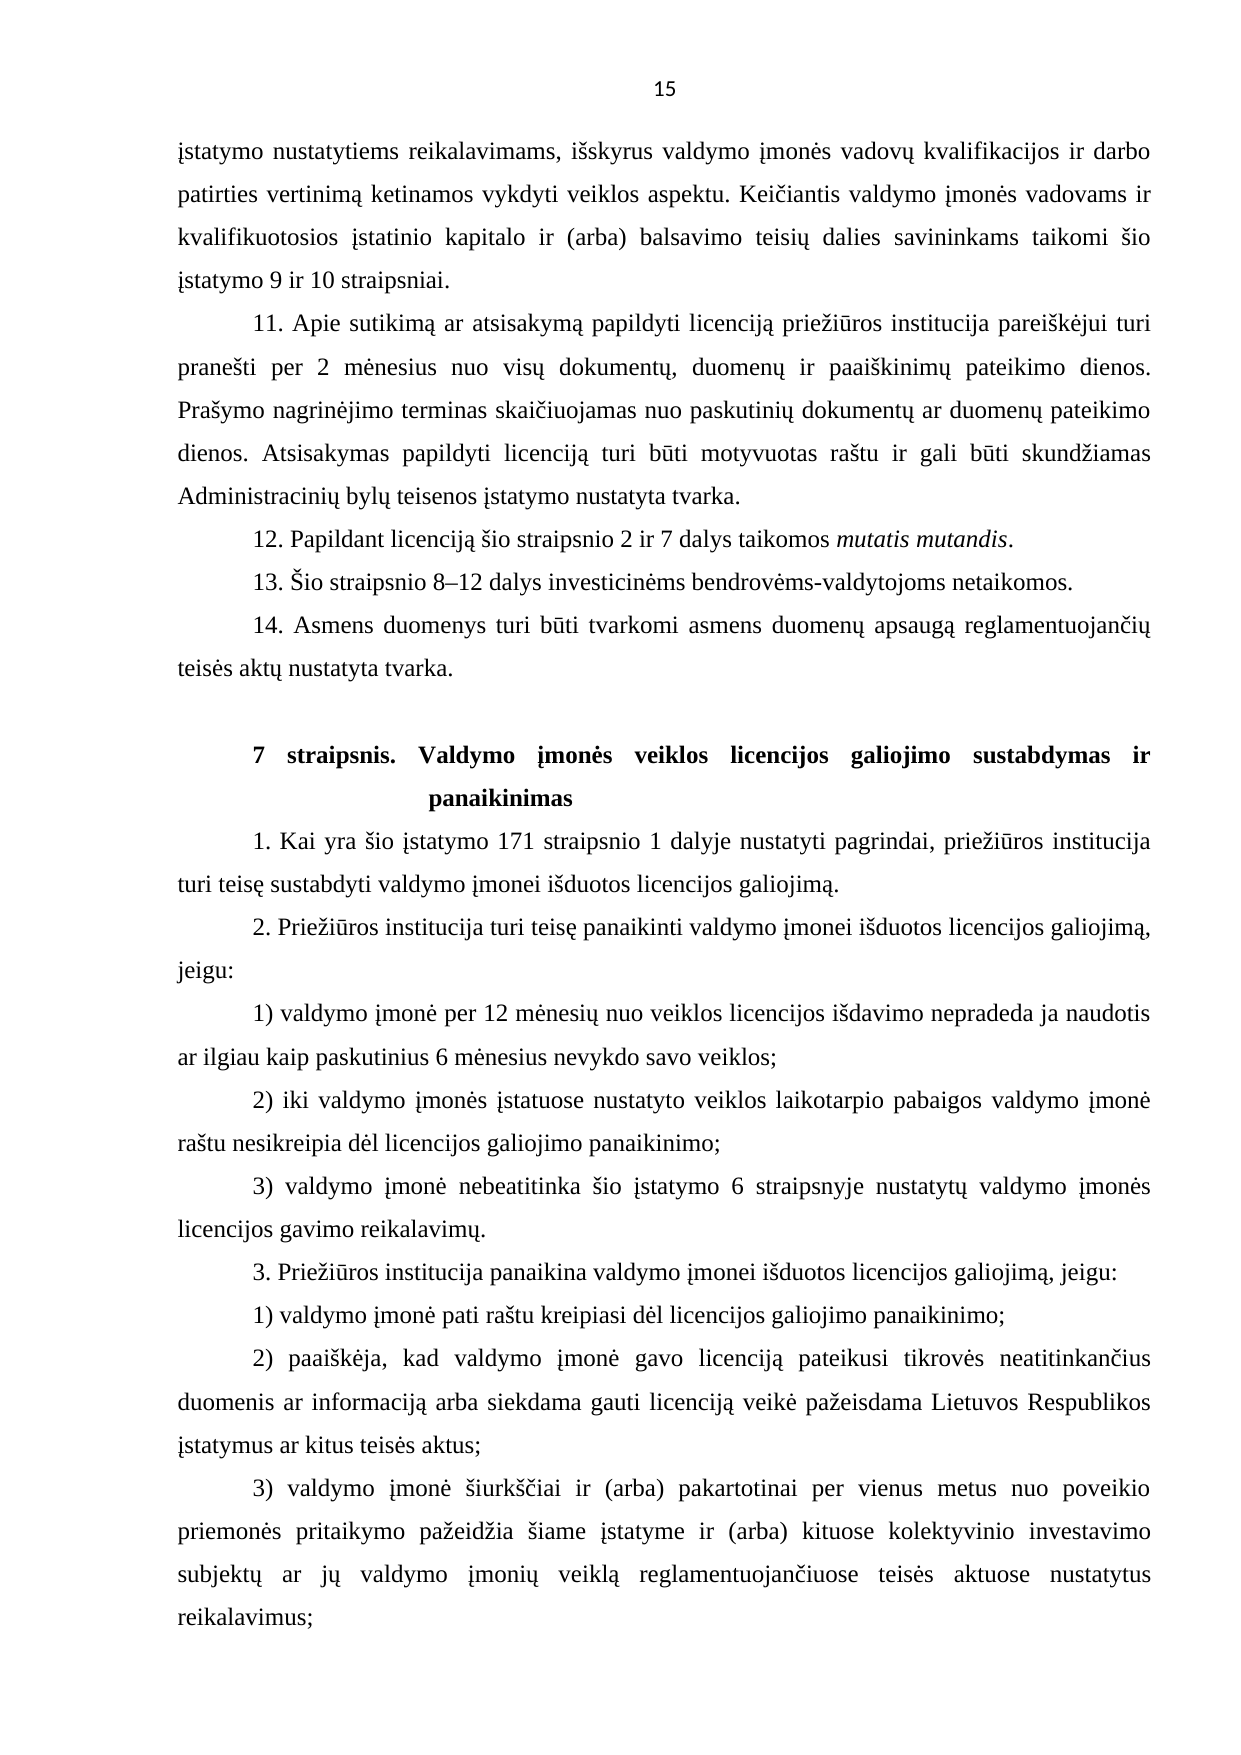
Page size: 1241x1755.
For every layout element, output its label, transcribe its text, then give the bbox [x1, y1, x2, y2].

text 14. Asmens duomenys turi būti tvarkomi asmens duomenų apsaugą reglamentuojančių teisės aktų nustatyta tvarka. [177, 610, 1152, 682]
text 7 straipsnis. Valdymo įmonės veiklos licencijos galiojimo sustabdymas ir panaikinimas [252, 740, 1152, 812]
text 3) valdymo įmonė nebeatitinka šio įstatymo 6 straipsnyje nustatytų valdymo įmonės licencijos gavimo reikalavimų. [177, 1171, 1152, 1243]
text 2) paaiškėja, kad valdymo įmonė gavo licenciją pateikusi tikrovės neatitinkančius duomenis ar informaciją arba siekdama gauti licenciją veikė pažeisdama Lietuvos Respublikos įstatymus ar kitus teisės aktus; [177, 1343, 1152, 1458]
text 13. Šio straipsnio 8–12 dalys investicinėms bendrovėms-valdytojoms netaikomos. [177, 567, 1152, 596]
text 1. Kai yra šio įstatymo 171 straipsnio 1 dalyje nustatyti pagrindai, priežiūros institucija turi teisę sustabdyti valdymo įmonei išduotos licencijos galiojimą. [177, 826, 1152, 898]
text 2. Priežiūros institucija turi teisę panaikinti valdymo įmonei išduotos licencijos galiojimą, jeigu: [177, 912, 1152, 984]
text 1) valdymo įmonė pati raštu kreipiasi dėl licencijos galiojimo panaikinimo; [177, 1300, 1152, 1329]
text 11. Apie sutikimą ar atsisakymą papildyti licenciją priežiūros institucija pareiškėjui turi pranešti per 2 mėnesius nuo visų dokumentų, duomenų ir paaiškinimų pateikimo dienos. Prašymo nagrinėjimo terminas skaičiuojamas nuo paskutinių dokumentų ar duomenų pateikimo dienos. Atsisakymas papildyti licenciją turi būti motyvuotas raštu ir gali būti skundžiamas Administracinių bylų teisenos įstatymo nustatyta tvarka. [177, 308, 1152, 510]
text 1) valdymo įmonė per 12 mėnesių nuo veiklos licencijos išdavimo nepradeda ja naudotis ar ilgiau kaip paskutinius 6 mėnesius nevykdo savo veiklos; [177, 998, 1152, 1070]
text 3) valdymo įmonė šiurkščiai ir (arba) pakartotinai per vienus metus nuo poveikio priemonės pritaikymo pažeidžia šiame įstatyme ir (arba) kituose kolektyvinio investavimo subjektų ar jų valdymo įmonių veiklą reglamentuojančiuose teisės aktuose nustatytus reikalavimus; [177, 1473, 1152, 1631]
text 2) iki valdymo įmonės įstatuose nustatyto veiklos laikotarpio pabaigos valdymo įmonė raštu nesikreipia dėl licencijos galiojimo panaikinimo; [177, 1085, 1152, 1157]
text įstatymo nustatytiems reikalavimams, išskyrus valdymo įmonės vadovų kvalifikacijos ir darbo patirties vertinimą ketinamos vykdyti veiklos aspektu. Keičiantis valdymo įmonės vadovams ir kvalifikuotosios įstatinio kapitalo ir (arba) balsavimo teisių dalies savininkams taikomi šio įstatymo 9 ir 10 straipsniai. [177, 136, 1152, 294]
text 12. Papildant licenciją šio straipsnio 2 ir 7 dalys taikomos mutatis mutandis. [177, 524, 1152, 553]
text 3. Priežiūros institucija panaikina valdymo įmonei išduotos licencijos galiojimą, jeigu: [177, 1257, 1152, 1286]
